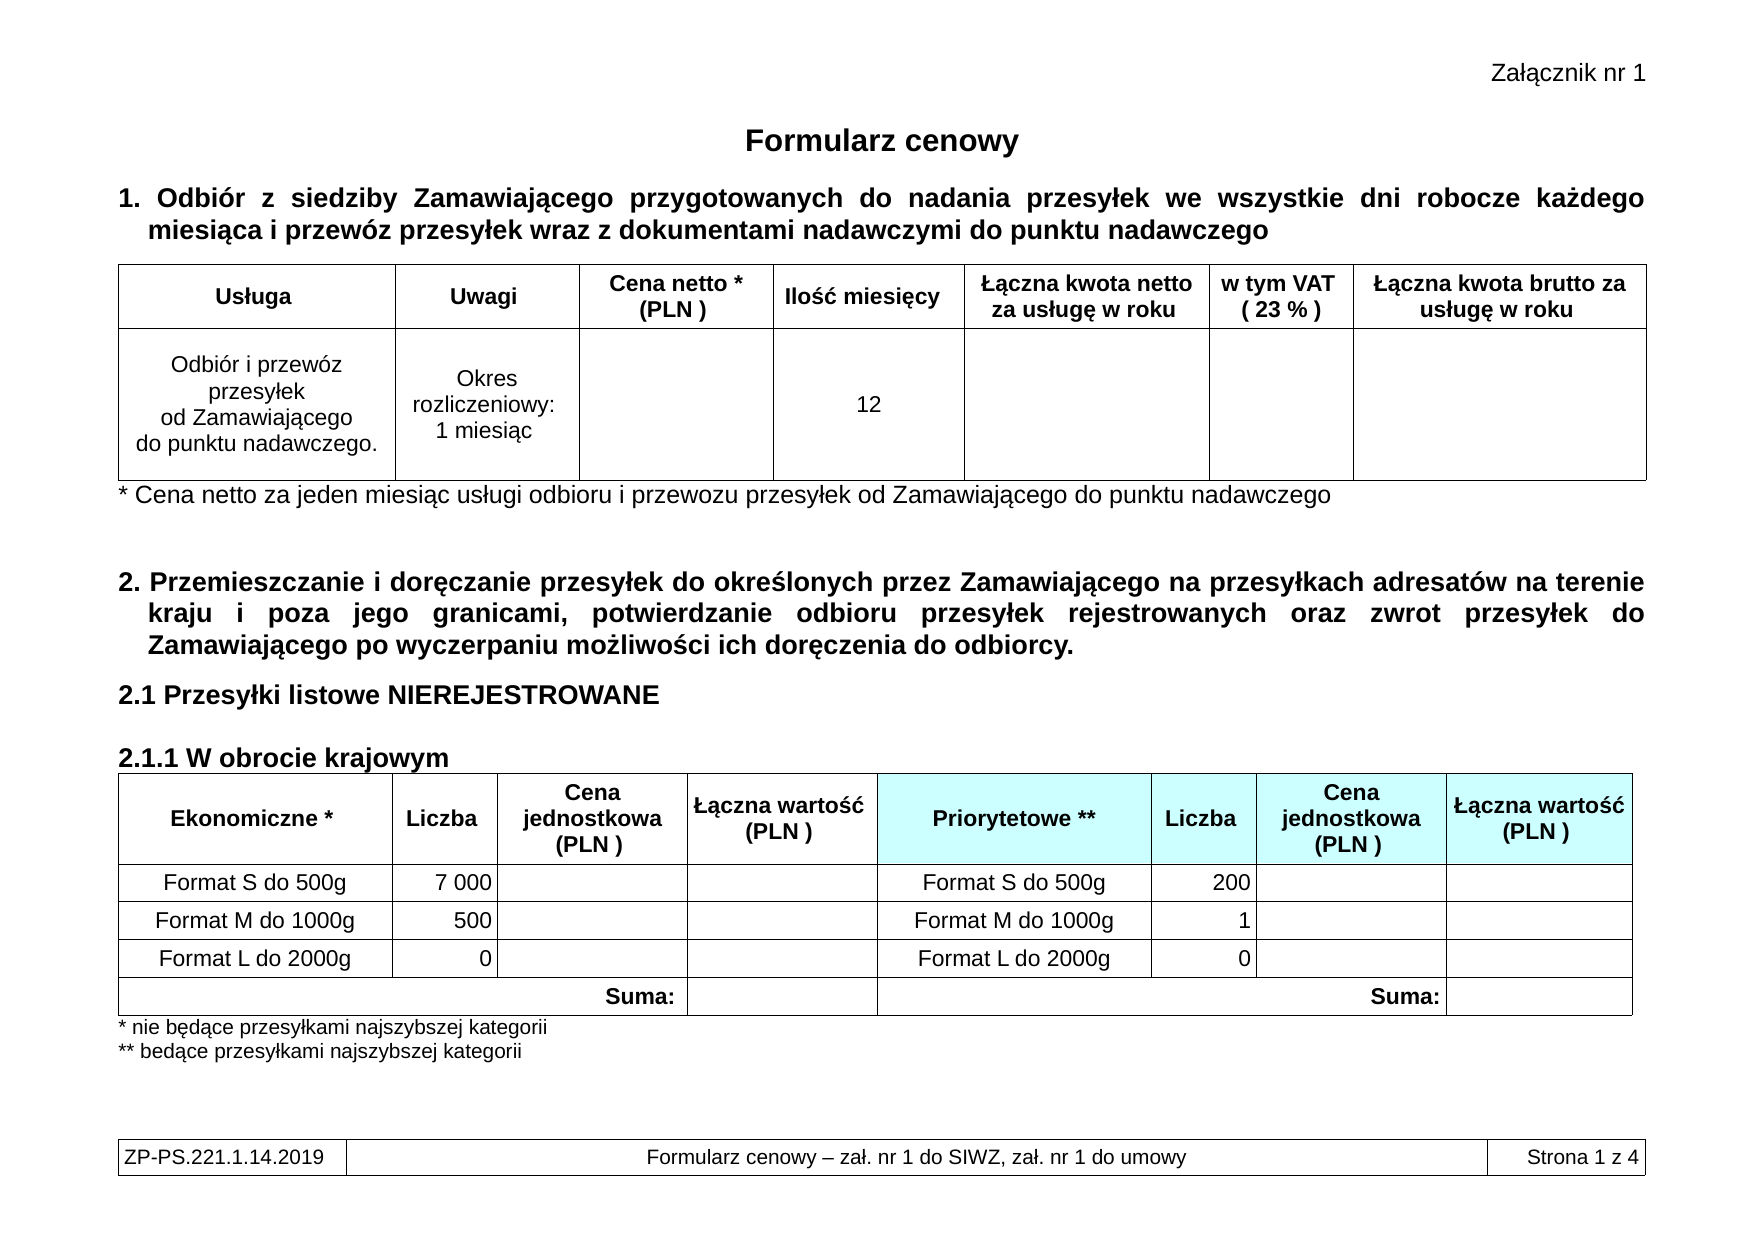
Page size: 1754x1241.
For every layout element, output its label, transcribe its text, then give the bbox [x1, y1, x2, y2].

text 2. Przemieszczanie i doręczanie przesyłek do określonych przez Zamawiającego na przesyłkach adresatów na terenie kraju i poza jego granicami, potwierdzanie odbioru przesyłek rejestrowanych oraz zwrot przesyłek do Zamawiającego po wyczerpaniu możliwości ich doręczenia do odbiorcy. [118, 566, 1646, 660]
text ** bedące przesyłkami najszybszej kategorii [118, 1039, 1646, 1063]
table_header Usługa [119, 265, 395, 328]
table_header Ilość miesięcy [774, 265, 964, 328]
table_cell [1257, 865, 1446, 901]
table_header Łączna kwota netto za usługę w roku [965, 265, 1209, 328]
table_cell [1257, 940, 1446, 977]
table_cell 0 [393, 940, 497, 977]
table_header Łączna wartość (PLN ) [1447, 774, 1632, 863]
table_header Cena netto * (PLN ) [580, 265, 773, 328]
text 2.1.1 W obrocie krajowym [118, 742, 1646, 773]
table_cell 1 [1152, 902, 1256, 939]
table_cell 12 [774, 329, 964, 480]
table_cell [1447, 978, 1632, 1015]
table_cell Format L do 2000g [878, 940, 1151, 977]
table_header Uwagi [396, 265, 579, 328]
text Załącznik nr 1 [118, 58, 1646, 87]
table_header Łączna wartość (PLN ) [688, 774, 877, 863]
table_cell Okres rozliczeniowy: 1 miesiąc [396, 329, 579, 480]
text * nie będące przesyłkami najszybszej kategorii [118, 1015, 1646, 1039]
table_cell [1354, 329, 1646, 480]
table_cell [688, 902, 877, 939]
table_cell [498, 940, 687, 977]
table_cell [688, 865, 877, 901]
table_cell [498, 865, 687, 901]
table_header Liczba [1152, 774, 1256, 863]
text 2.1 Przesyłki listowe NIEREJESTROWANE [118, 679, 1646, 710]
table_cell Format M do 1000g [878, 902, 1151, 939]
table_cell [1210, 329, 1353, 480]
text Formularz cenowy [118, 122, 1646, 158]
table_cell [1447, 865, 1632, 901]
table_cell [498, 902, 687, 939]
table_cell 200 [1152, 865, 1256, 901]
table_header Priorytetowe ** [878, 774, 1151, 863]
table_cell Suma: [119, 978, 687, 1015]
table_cell [688, 940, 877, 977]
table_cell Format S do 500g [119, 865, 392, 901]
table_cell Suma: [878, 978, 1446, 1015]
table_cell Format S do 500g [878, 865, 1151, 901]
table_cell 7 000 [393, 865, 497, 901]
table_cell Format M do 1000g [119, 902, 392, 939]
table_cell [688, 978, 877, 1015]
table_header Łączna kwota brutto za usługę w roku [1354, 265, 1646, 328]
table_cell 0 [1152, 940, 1256, 977]
table_cell [1257, 902, 1446, 939]
table_header Liczba [393, 774, 497, 863]
table_header Cena jednostkowa (PLN ) [498, 774, 687, 863]
table_cell Odbiór i przewóz przesyłek od Zamawiającego do punktu nadawczego. [119, 329, 395, 480]
text 1. Odbiór z siedziby Zamawiającego przygotowanych do nadania przesyłek we wszystkie dni robocze każdego miesiąca i przewóz przesyłek wraz z dokumentami nadawczymi do punktu nadawczego [118, 182, 1646, 245]
table_cell 500 [393, 902, 497, 939]
table_header Ekonomiczne * [119, 774, 392, 863]
table_cell [1447, 902, 1632, 939]
table_cell Format L do 2000g [119, 940, 392, 977]
table_cell [1447, 940, 1632, 977]
table_cell [580, 329, 773, 480]
table_cell [965, 329, 1209, 480]
text * Cena netto za jeden miesiąc usługi odbioru i przewozu przesyłek od Zamawiającego do punktu nadawczego [118, 481, 1646, 509]
table_header Cena jednostkowa (PLN ) [1257, 774, 1446, 863]
table_header w tym VAT ( 23 % ) [1210, 265, 1353, 328]
